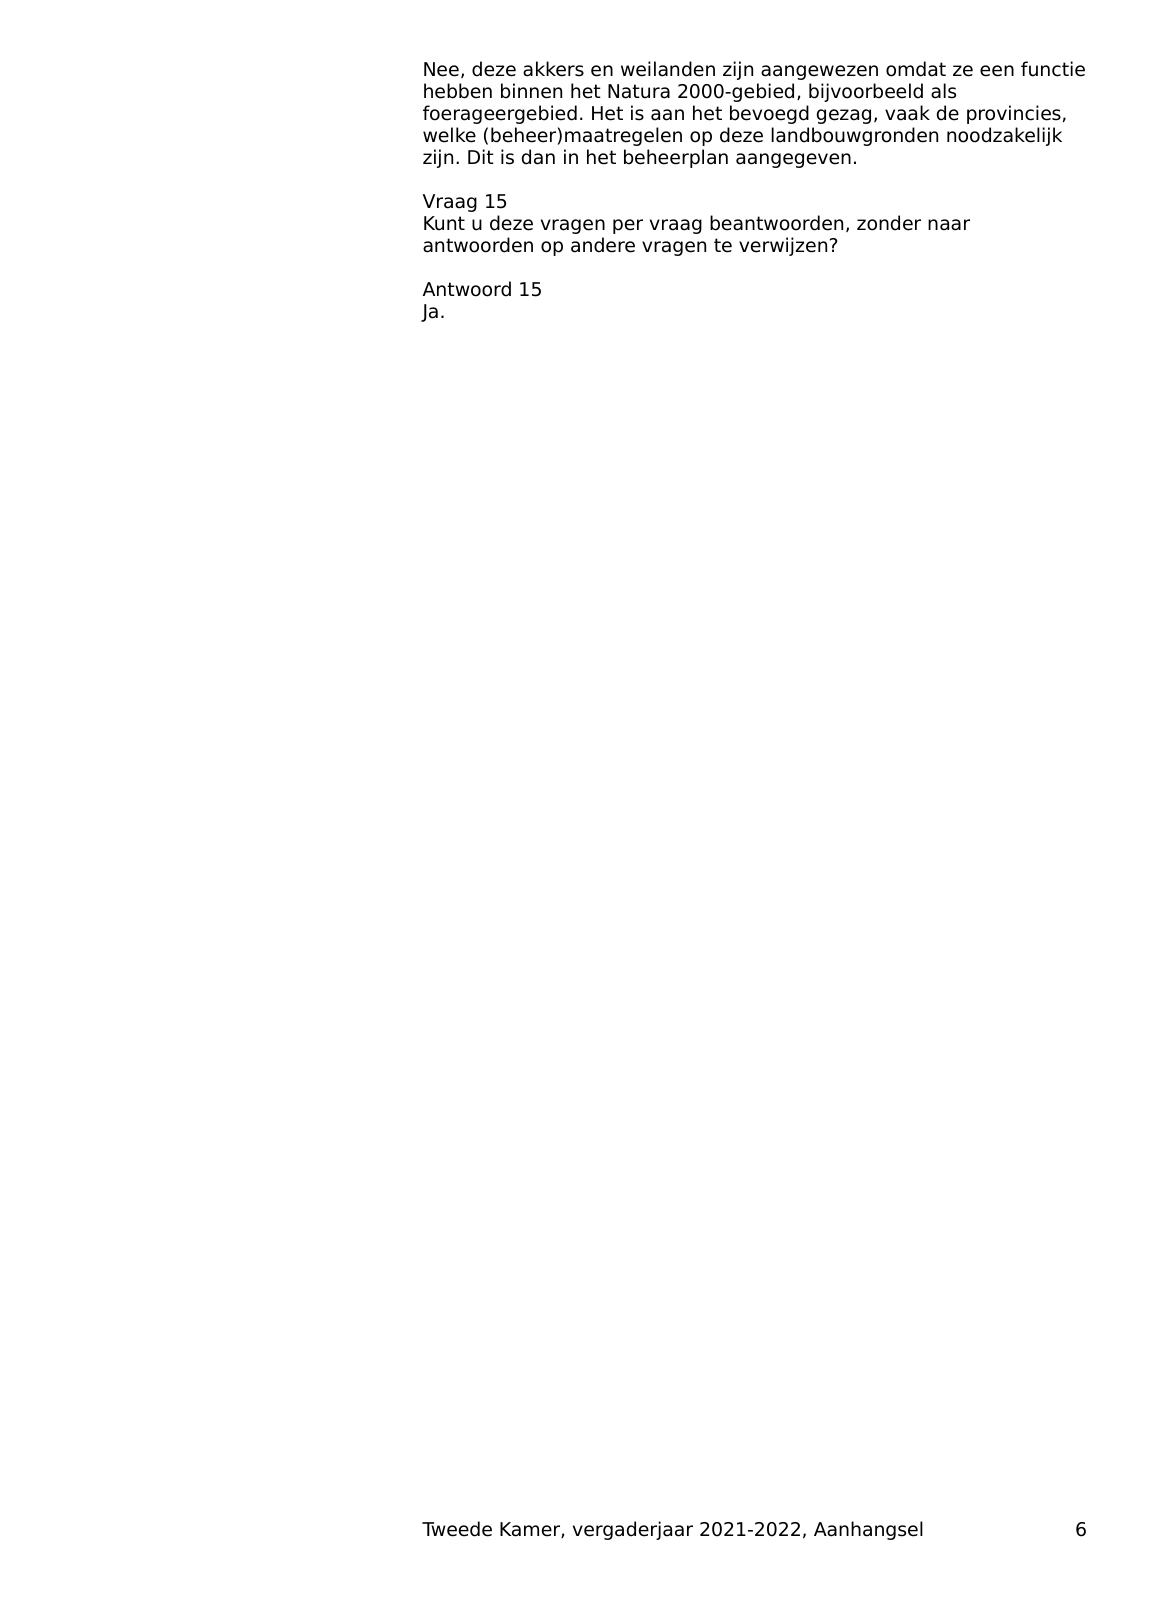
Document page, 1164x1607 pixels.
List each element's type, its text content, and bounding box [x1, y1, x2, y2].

text Ja. [422, 301, 1087, 323]
text Kunt u deze vragen per vraag beantwoorden, zonder naar antwoorden op andere vragen te verwijzen? [422, 213, 1087, 257]
text Nee, deze akkers en weilanden zijn aangewezen omdat ze een functie hebben binnen het Natura 2000-gebied, bijvoorbeeld als foerageergebied. Het is aan het bevoegd gezag, vaak de provincies, welke (beheer)maatregelen op deze landbouwgronden noodzakelijk zijn. Dit is dan in het beheerplan aangegeven. [422, 59, 1087, 169]
text Antwoord 15 [422, 279, 1087, 301]
text Vraag 15 [422, 191, 1087, 213]
